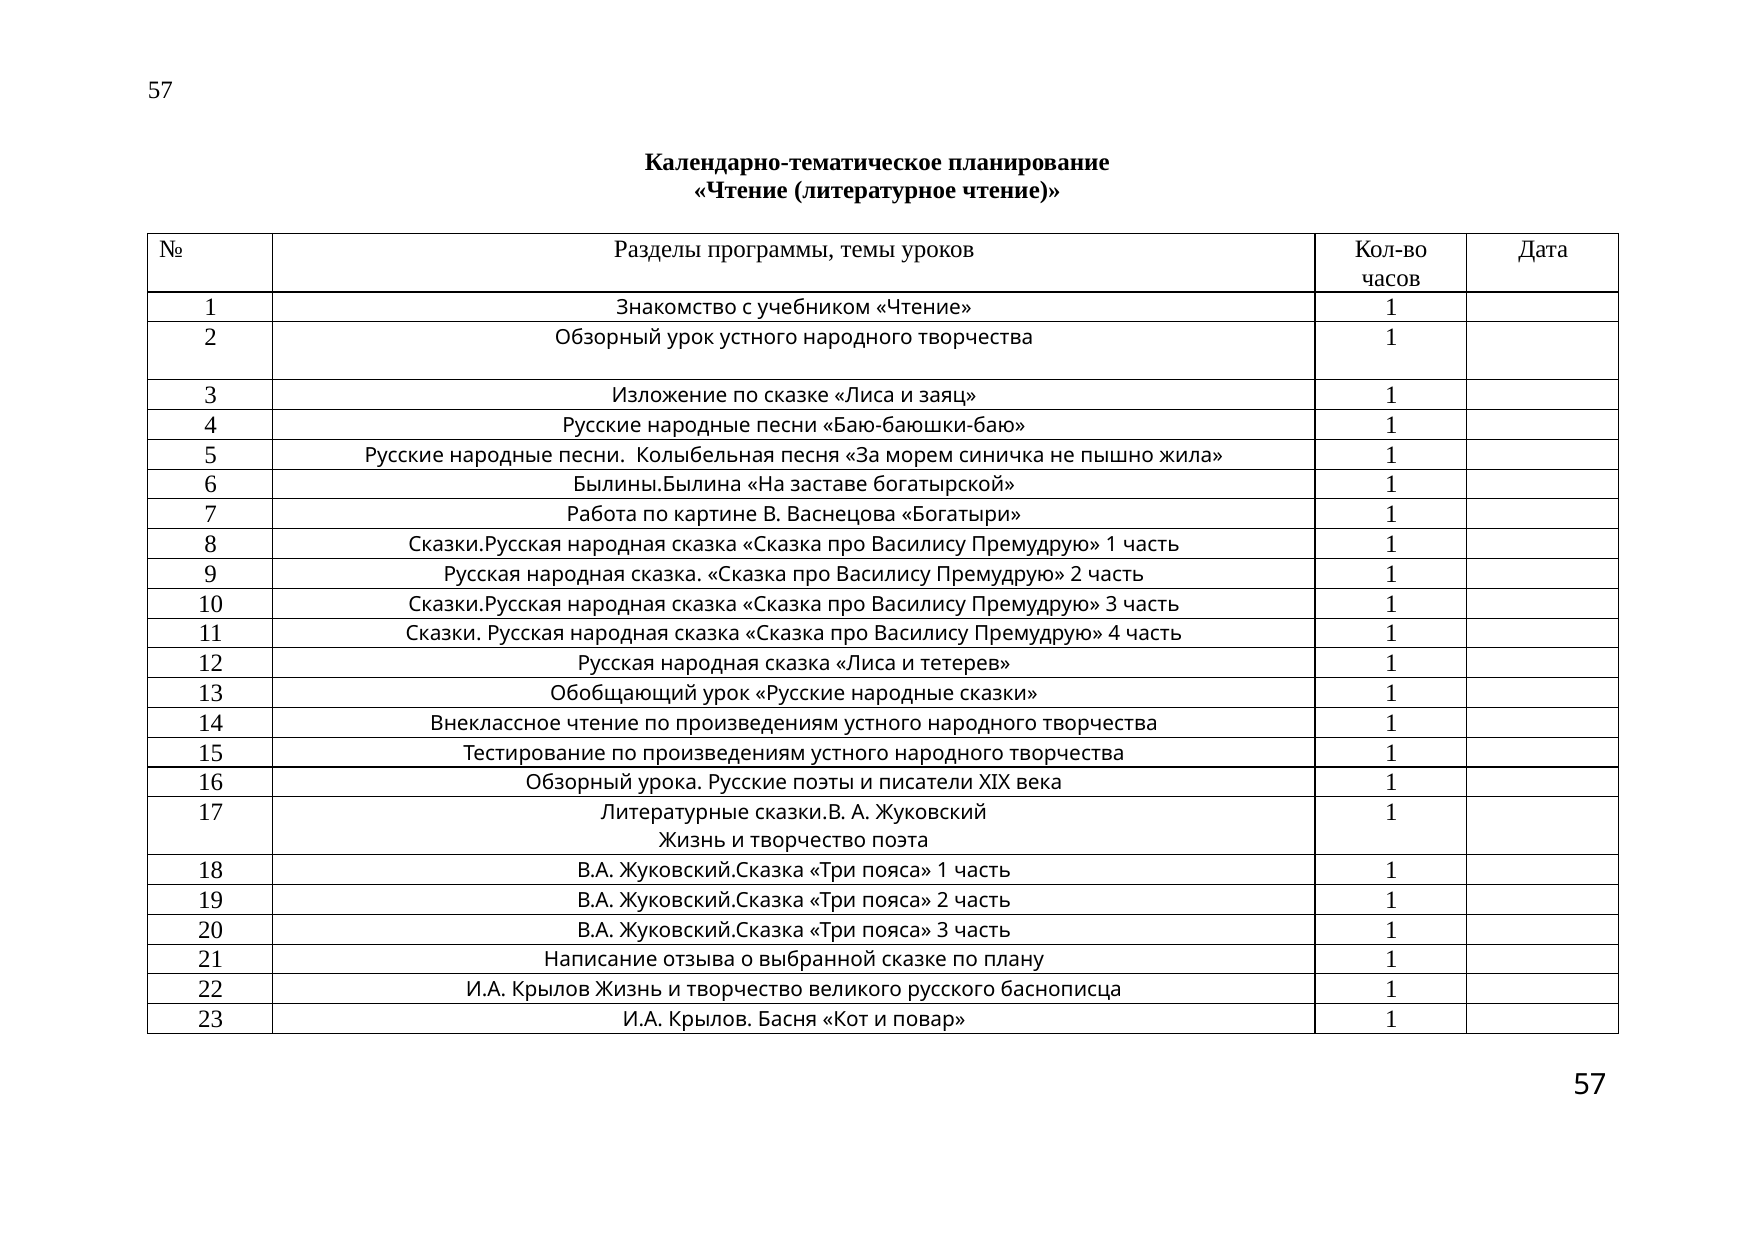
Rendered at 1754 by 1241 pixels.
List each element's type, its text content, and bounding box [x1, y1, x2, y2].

table_cell Сказки.Русская народная сказка «Сказка про Василису Премудрую» 3 часть [273, 589, 1314, 617]
table_cell [1467, 678, 1618, 707]
table_cell 1 [1316, 974, 1466, 1003]
table_cell [1467, 768, 1618, 796]
table_cell [1467, 380, 1618, 409]
table_cell 1 [1316, 380, 1466, 409]
table_cell 3 [148, 380, 272, 409]
table_cell [1467, 738, 1618, 766]
table_cell 17 [148, 797, 272, 854]
table_cell Русская народная сказка «Лиса и тетерев» [273, 648, 1314, 677]
table_cell [1467, 529, 1618, 558]
table_cell 1 [1316, 945, 1466, 973]
table_cell [1467, 410, 1618, 439]
table_cell Тестирование по произведениям устного народного творчества [273, 738, 1314, 766]
table_cell В.А. Жуковский.Сказка «Три пояса» 2 часть [273, 885, 1314, 914]
table_cell 1 [1316, 915, 1466, 943]
table_cell Обобщающий урок «Русские народные сказки» [273, 678, 1314, 707]
table_cell 1 [1316, 768, 1466, 796]
table_cell 4 [148, 410, 272, 439]
table_cell [1467, 974, 1618, 1003]
table_cell Обзорный урок устного народного творчества [273, 322, 1314, 379]
table_cell Литературные сказки.В. А. Жуковский Жизнь и творчество поэта [273, 797, 1314, 854]
table_cell 6 [148, 470, 272, 498]
table_cell [1467, 708, 1618, 737]
table_cell Внеклассное чтение по произведениям устного народного творчества [273, 708, 1314, 737]
table_cell 1 [1316, 410, 1466, 439]
table_cell 1 [1316, 619, 1466, 647]
table_cell 11 [148, 619, 272, 647]
table_cell Изложение по сказке «Лиса и заяц» [273, 380, 1314, 409]
table_cell 12 [148, 648, 272, 677]
text Календарно-тематическое планирование [148, 147, 1606, 175]
table_cell В.А. Жуковский.Сказка «Три пояса» 1 часть [273, 855, 1314, 884]
table_cell [1467, 589, 1618, 617]
table_cell 10 [148, 589, 272, 617]
table_cell Русские народные песни «Баю-баюшки-баю» [273, 410, 1314, 439]
table_cell Работа по картине В. Васнецова «Богатыри» [273, 499, 1314, 528]
table_cell 18 [148, 855, 272, 884]
table_header Дата [1467, 234, 1618, 291]
table_header Разделы программы, темы уроков [273, 234, 1314, 291]
table_cell [1467, 797, 1618, 854]
table_cell [1467, 293, 1618, 321]
table_cell Былины.Былина «На заставе богатырской» [273, 470, 1314, 498]
table_cell 7 [148, 499, 272, 528]
table_cell 1 [1316, 678, 1466, 707]
table_cell [1467, 915, 1618, 943]
table_cell [1467, 945, 1618, 973]
table_cell В.А. Жуковский.Сказка «Три пояса» 3 часть [273, 915, 1314, 943]
table_cell [1467, 855, 1618, 884]
table_cell 1 [1316, 738, 1466, 766]
table_cell 1 [1316, 499, 1466, 528]
table_cell 9 [148, 559, 272, 588]
table_cell 1 [1316, 293, 1466, 321]
table_cell 1 [148, 293, 272, 321]
table_cell Знакомство с учебником «Чтение» [273, 293, 1314, 321]
table_cell 1 [1316, 440, 1466, 468]
table_cell 1 [1316, 885, 1466, 914]
table_cell [1467, 499, 1618, 528]
table_cell 14 [148, 708, 272, 737]
table_cell 1 [1316, 322, 1466, 379]
table_cell [1467, 619, 1618, 647]
table_cell Сказки. Русская народная сказка «Сказка про Василису Премудрую» 4 часть [273, 619, 1314, 647]
table_cell Обзорный урока. Русские поэты и писатели XIX века [273, 768, 1314, 796]
table_cell 1 [1316, 589, 1466, 617]
table_cell 19 [148, 885, 272, 914]
table_cell 16 [148, 768, 272, 796]
table_cell [1467, 322, 1618, 379]
table_cell 1 [1316, 470, 1466, 498]
table_cell 1 [1316, 797, 1466, 854]
text «Чтение (литературное чтение)» [148, 175, 1606, 204]
table_cell 1 [1316, 529, 1466, 558]
table_cell Написание отзыва о выбранной сказке по плану [273, 945, 1314, 973]
table_cell 1 [1316, 1004, 1466, 1033]
table_cell 1 [1316, 648, 1466, 677]
table_cell Русская народная сказка. «Сказка про Василису Премудрую» 2 часть [273, 559, 1314, 588]
table_header № [148, 234, 272, 291]
table_cell [1467, 470, 1618, 498]
table_header Кол-во часов [1316, 234, 1466, 291]
table_cell 2 [148, 322, 272, 379]
table_cell И.А. Крылов. Басня «Кот и повар» [273, 1004, 1314, 1033]
table_cell 13 [148, 678, 272, 707]
table_cell И.А. Крылов Жизнь и творчество великого русского баснописца [273, 974, 1314, 1003]
table_cell 8 [148, 529, 272, 558]
table_cell Русские народные песни. Колыбельная песня «За морем синичка не пышно жила» [273, 440, 1314, 468]
table_cell 23 [148, 1004, 272, 1033]
table_cell [1467, 1004, 1618, 1033]
table_cell 20 [148, 915, 272, 943]
table_cell 5 [148, 440, 272, 468]
table_cell [1467, 440, 1618, 468]
table_cell 15 [148, 738, 272, 766]
table_cell 21 [148, 945, 272, 973]
table_cell 1 [1316, 559, 1466, 588]
table_cell 1 [1316, 708, 1466, 737]
table_cell [1467, 885, 1618, 914]
table_cell [1467, 559, 1618, 588]
table_cell Сказки.Русская народная сказка «Сказка про Василису Премудрую» 1 часть [273, 529, 1314, 558]
table_cell 1 [1316, 855, 1466, 884]
table_cell 22 [148, 974, 272, 1003]
table_cell [1467, 648, 1618, 677]
